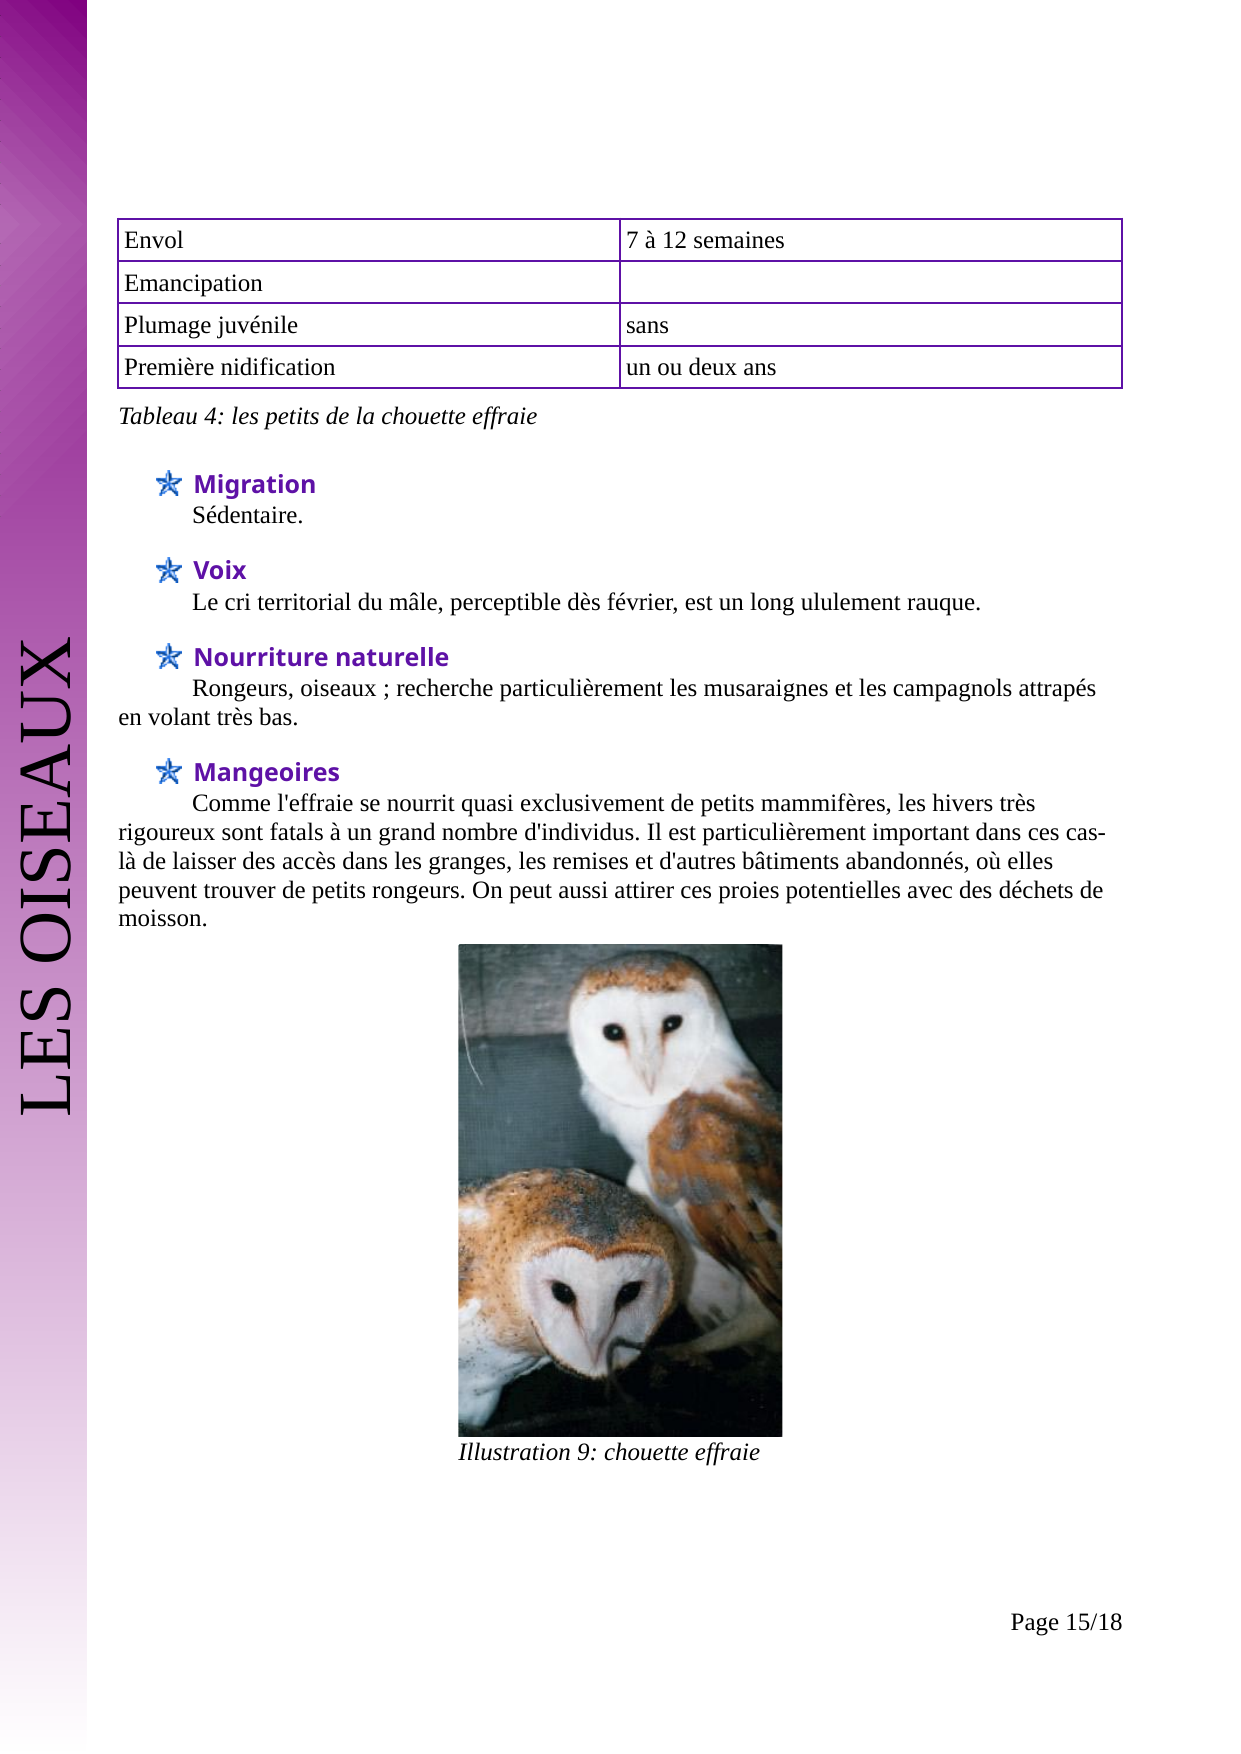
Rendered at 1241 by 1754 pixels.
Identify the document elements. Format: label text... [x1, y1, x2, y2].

text Rongeurs, oiseaux ; recherche particulièrement les musaraignes et les campagnols attrapés en volant très bas. [118, 673, 1122, 731]
table_cell Première nidification [119, 347, 619, 387]
table_cell Plumage juvénile [119, 304, 619, 344]
table_header 7 à 12 semaines [621, 220, 1121, 260]
table_cell Emancipation [119, 262, 619, 302]
list Nourriture naturelle [156, 639, 1122, 673]
table_cell [621, 262, 1121, 302]
picture [156, 643, 182, 669]
picture [156, 557, 182, 583]
table_cell sans [621, 304, 1121, 344]
text Le cri territorial du mâle, perceptible dès février, est un long ululement rauque. [118, 587, 1122, 616]
picture [458, 944, 783, 1437]
list Migration [156, 466, 1122, 500]
table_header Envol [119, 220, 619, 260]
text Comme l'effraie se nourrit quasi exclusivement de petits mammifères, les hivers très rigoureux sont fatals à un grand nombre d'individus. Il est particulièrement important dans ces cas-là de laisser des accès dans les granges, les remises et d'autres bâtiments abandonnés, où elles peuvent trouver de petits rongeurs. On peut aussi attirer ces proies potentielles avec des déchets de moisson. [118, 788, 1122, 932]
picture [156, 470, 182, 496]
picture [156, 758, 182, 784]
table_cell un ou deux ans [621, 347, 1121, 387]
list Voix [156, 553, 1122, 587]
text Illustration 9: chouette effraie [458, 1437, 782, 1466]
text Sédentaire. [118, 500, 1122, 529]
text Tableau 4: les petits de la chouette effraie [118, 401, 1122, 430]
list Mangeoires [156, 754, 1122, 788]
